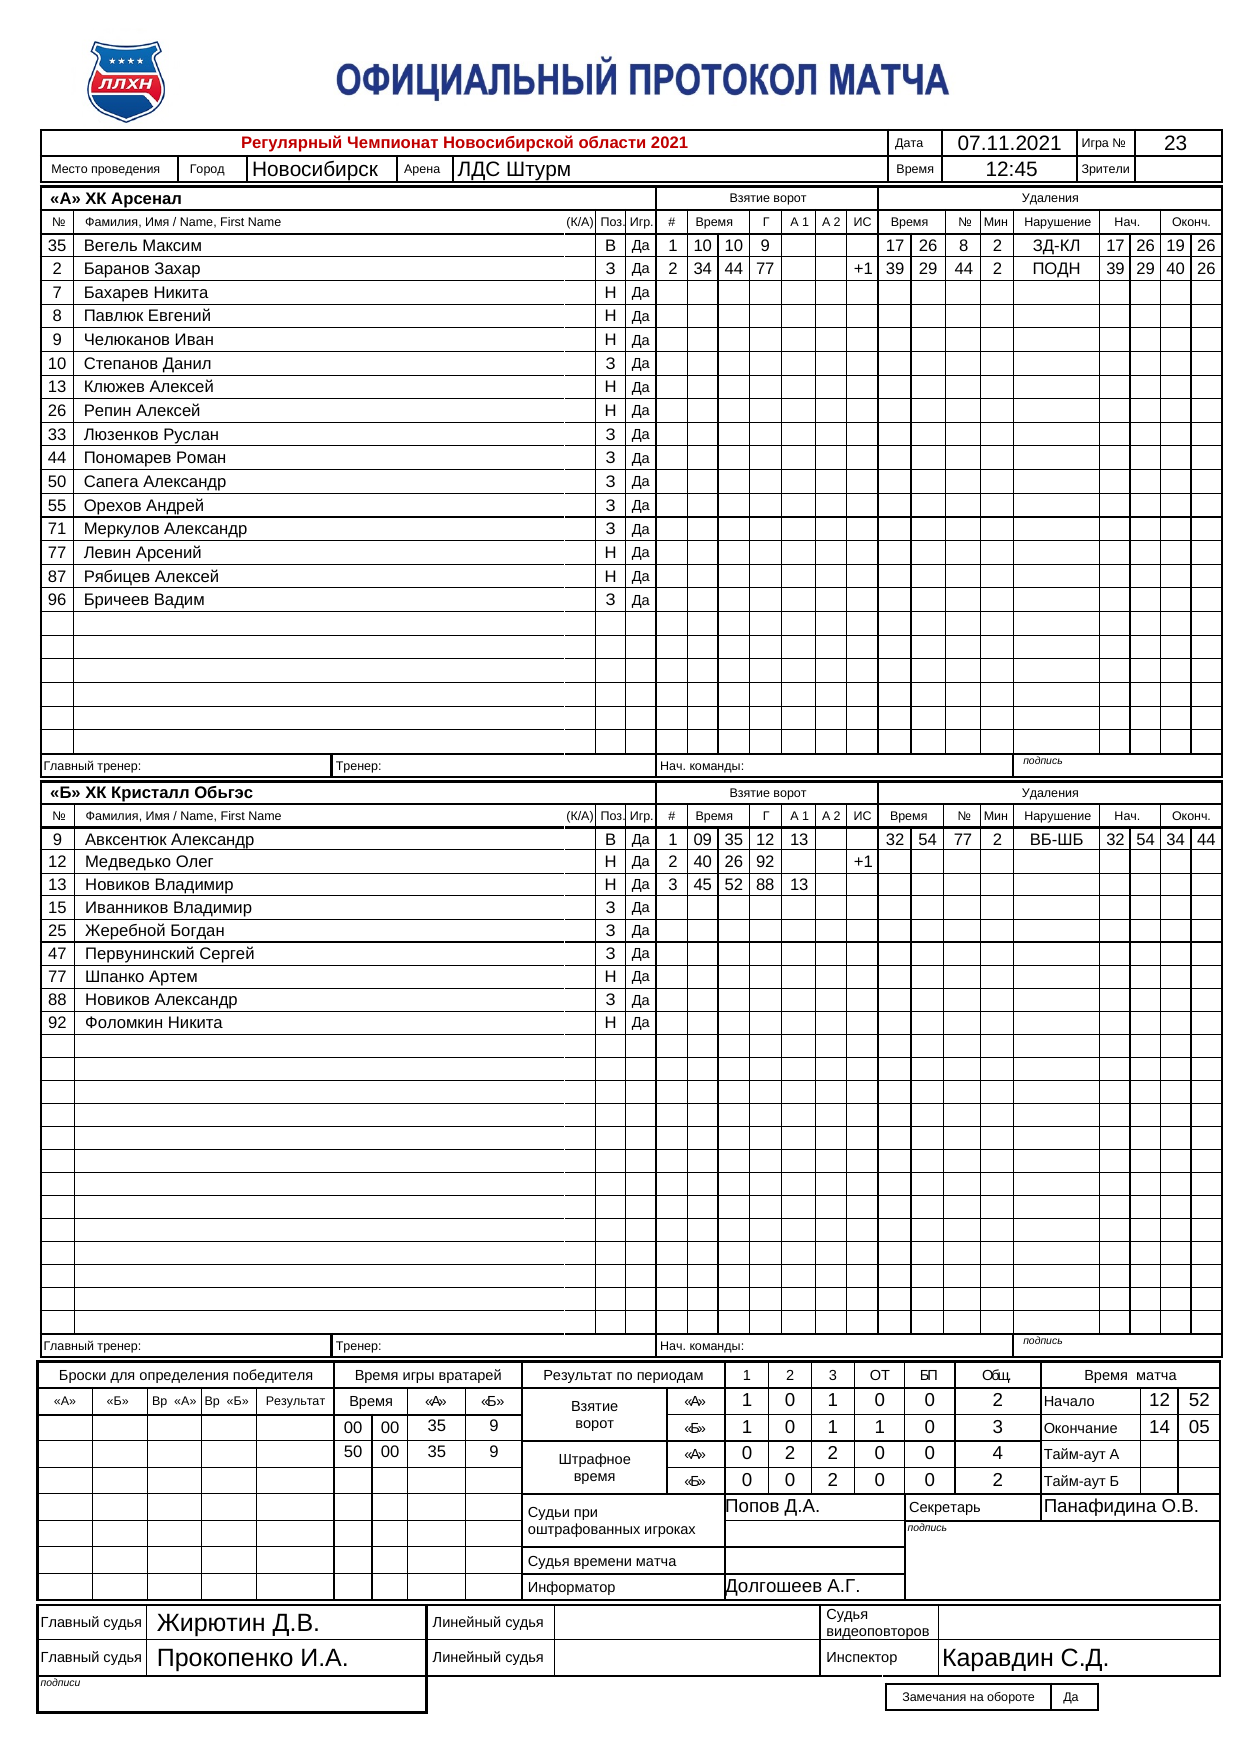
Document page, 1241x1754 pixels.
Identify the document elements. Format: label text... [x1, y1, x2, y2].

table_cell [1136, 157, 1221, 181]
table_cell Да [626, 874, 655, 895]
table_cell [879, 920, 910, 941]
table_cell [1192, 541, 1221, 564]
table_cell 26 [1192, 257, 1221, 280]
table_header Удаления [879, 188, 1221, 209]
table_cell [719, 423, 749, 445]
table_cell Да [626, 850, 655, 872]
table_cell [466, 1494, 521, 1520]
table_cell [373, 1574, 407, 1599]
table_cell [879, 730, 910, 753]
table_cell [912, 541, 945, 564]
table_cell [1014, 989, 1099, 1011]
table_cell [1161, 376, 1190, 398]
table_cell 14 [1141, 1415, 1177, 1440]
table_cell Да [626, 235, 655, 256]
table_cell Арена [398, 157, 452, 181]
table_cell [42, 1104, 74, 1126]
table_cell 0 [769, 1415, 811, 1440]
table_cell Шпанко Артем [75, 966, 564, 987]
table_cell [1131, 683, 1160, 706]
table_cell [719, 588, 749, 611]
table_cell [981, 943, 1013, 964]
table_cell [688, 920, 717, 941]
table_cell [1131, 1173, 1160, 1195]
table_cell Фамилия, Имя / Name, First Name [75, 805, 565, 826]
table_cell «Б» [668, 1468, 724, 1493]
table_cell [1100, 1104, 1129, 1126]
table_cell [1100, 565, 1129, 587]
table_cell [1014, 541, 1099, 564]
table_cell [1014, 1288, 1099, 1310]
table_cell [750, 399, 781, 422]
table_cell [879, 281, 910, 303]
table_cell 13 [782, 829, 815, 849]
table_cell [719, 1288, 749, 1310]
table_cell [1014, 659, 1099, 682]
table_cell 0 [905, 1389, 954, 1413]
table_cell 17 [879, 235, 910, 256]
table_cell 96 [42, 588, 73, 611]
table_cell 77 [944, 829, 980, 849]
table_cell [719, 896, 749, 918]
table_cell [981, 281, 1013, 303]
table_cell [912, 1173, 943, 1195]
table_cell [1192, 730, 1221, 753]
table_cell [944, 1311, 980, 1333]
table_cell [1131, 446, 1160, 469]
table_cell 17 [1100, 235, 1129, 256]
table_cell Тайм-аут А [1042, 1441, 1140, 1467]
table_cell [565, 352, 595, 374]
table_cell [596, 707, 625, 729]
table_cell [912, 328, 945, 351]
table_cell [879, 399, 910, 422]
table_cell 2 [657, 257, 687, 280]
table_cell [626, 1242, 655, 1264]
table_cell [944, 966, 980, 987]
table_cell [1131, 494, 1160, 516]
table_header Результат по периодам [523, 1363, 724, 1387]
table_cell Н [596, 874, 625, 895]
table_cell [657, 1288, 687, 1310]
table_cell 0 [855, 1442, 904, 1467]
table_cell [847, 1196, 877, 1218]
table_cell [912, 636, 945, 658]
table_cell 35 [42, 235, 73, 256]
table_cell [257, 1468, 333, 1493]
table_cell 45 [688, 874, 717, 895]
table_cell (К/А) [565, 805, 595, 826]
table_cell 8 [42, 305, 73, 327]
table_cell [782, 1311, 815, 1333]
table_cell [688, 399, 717, 422]
table_cell [847, 1288, 877, 1310]
table_cell [946, 494, 980, 516]
table_cell [750, 636, 781, 658]
table_cell [879, 423, 910, 445]
table_cell [1192, 920, 1221, 941]
table_cell [565, 1035, 595, 1057]
table_cell [657, 1150, 687, 1172]
table_cell [596, 1035, 625, 1057]
table_cell [719, 1127, 749, 1149]
table_header Регулярный Чемпионат Новосибирской области 2021 [42, 131, 887, 155]
table_cell Клюжев Алексей [74, 376, 564, 398]
table_cell [912, 943, 943, 964]
table_cell [782, 376, 815, 398]
table_cell [750, 1012, 781, 1033]
table_cell [981, 730, 1013, 753]
table_header Время матча [1042, 1363, 1219, 1387]
table_cell [688, 565, 717, 587]
table_cell [912, 588, 945, 611]
table_cell Н [596, 376, 625, 398]
table_cell [688, 1219, 717, 1241]
table_cell [944, 874, 980, 895]
table_cell 35 [408, 1416, 465, 1440]
table_cell [879, 1150, 910, 1172]
table_cell [782, 1012, 815, 1033]
table_cell [657, 1104, 687, 1126]
table_cell [912, 1288, 943, 1310]
table_cell [688, 1035, 717, 1057]
table_cell [1141, 1468, 1177, 1493]
table_cell 55 [42, 494, 73, 516]
table_cell [75, 1242, 564, 1264]
table_cell [657, 446, 687, 469]
table_cell [912, 376, 945, 398]
table_cell [946, 541, 980, 564]
table_cell [1014, 446, 1099, 469]
table_cell [816, 874, 846, 895]
table_cell Нарушение [1014, 805, 1099, 826]
table_cell [42, 1242, 74, 1264]
table_cell [1192, 565, 1221, 587]
table_cell [750, 1035, 781, 1057]
picture [5, 28, 1179, 129]
table_cell [719, 1058, 749, 1079]
table_cell [626, 1035, 655, 1057]
table_cell [565, 1012, 595, 1033]
table_cell [1100, 423, 1129, 445]
table_cell [1014, 1219, 1099, 1241]
table_cell 1 [657, 829, 687, 849]
table_cell [944, 1242, 980, 1264]
table_cell [782, 281, 815, 303]
table_cell Попов Д.А. [726, 1495, 904, 1520]
table_cell [981, 850, 1013, 872]
table_cell 1 [812, 1415, 854, 1440]
table_cell [626, 730, 655, 753]
table_cell [946, 565, 980, 587]
table_header Замечания на обороте [887, 1685, 1050, 1709]
table_cell [944, 1035, 980, 1057]
table_cell [626, 707, 655, 729]
table_header 23 [1136, 131, 1221, 155]
table_cell [912, 683, 945, 706]
table_cell [1131, 1058, 1160, 1079]
table_header Да [1052, 1685, 1097, 1709]
table_cell 13 [42, 874, 74, 895]
table_cell Оконч. [1161, 211, 1221, 233]
table_cell [39, 1494, 92, 1520]
table_cell [816, 376, 846, 398]
table_cell [847, 730, 877, 753]
table_cell [688, 470, 717, 493]
table_cell [1100, 1242, 1129, 1264]
table_cell В [596, 829, 625, 849]
table_cell [1131, 565, 1160, 587]
table_cell Бричеев Вадим [74, 588, 564, 611]
table_cell [750, 446, 781, 469]
table_cell [657, 328, 687, 351]
table_cell 35 [408, 1441, 465, 1467]
table_cell ЗД-КЛ [1014, 235, 1099, 256]
table_cell [202, 1521, 256, 1546]
table_cell 13 [42, 376, 73, 398]
table_cell [565, 683, 595, 706]
table_cell [847, 943, 877, 964]
table_cell 19 [1161, 235, 1190, 256]
table_cell А 1 [782, 805, 815, 826]
table_cell [719, 636, 749, 658]
table_cell [565, 920, 595, 941]
table_cell [626, 1127, 655, 1149]
table_cell [565, 1081, 595, 1103]
table_cell [565, 305, 595, 327]
table_cell [1014, 352, 1099, 374]
table_cell [782, 1288, 815, 1310]
table_cell [981, 494, 1013, 516]
table_cell [726, 1521, 904, 1546]
table_cell [657, 1311, 687, 1333]
table_cell [1131, 612, 1160, 634]
table_cell З [596, 989, 625, 1011]
table_cell [782, 636, 815, 658]
table_cell [944, 920, 980, 941]
table_cell [847, 966, 877, 987]
table_cell [657, 1012, 687, 1033]
table_cell Жирютин Д.В. [147, 1606, 425, 1639]
table_cell [626, 1311, 655, 1333]
table_cell [1192, 1219, 1221, 1241]
table_cell [782, 943, 815, 964]
table_cell Г [750, 211, 781, 233]
table_cell [946, 518, 980, 540]
table_cell [1192, 636, 1221, 658]
table_cell Нач. [1100, 211, 1160, 233]
table_cell № [42, 211, 73, 233]
table_cell [816, 989, 846, 1011]
table_cell [93, 1468, 147, 1493]
table_cell [565, 1058, 595, 1079]
table_cell [944, 1219, 980, 1241]
table_cell В [596, 235, 625, 256]
table_cell [688, 1012, 717, 1033]
table_cell [816, 352, 846, 374]
table_cell [879, 446, 910, 469]
table_cell [879, 352, 910, 374]
table_cell [1131, 1081, 1160, 1103]
table_header Дата [889, 131, 941, 155]
table_cell [750, 565, 781, 587]
table_cell [719, 328, 749, 351]
table_cell Баранов Захар [74, 257, 564, 280]
table_cell [782, 1104, 815, 1126]
table_cell З [596, 943, 625, 964]
table_cell [1131, 1288, 1160, 1310]
table_cell [1161, 423, 1190, 445]
table_cell [1131, 470, 1160, 493]
table_cell [1100, 1150, 1129, 1172]
table_cell [1192, 1173, 1221, 1195]
table_cell Да [626, 966, 655, 987]
table_cell [1131, 659, 1160, 682]
table_cell З [596, 920, 625, 941]
table_cell 92 [42, 1012, 74, 1033]
table_cell Фамилия, Имя / Name, First Name [74, 211, 565, 233]
table_header Броски для определения победителя [39, 1363, 333, 1387]
table_cell Вр «Б» [202, 1389, 256, 1413]
table_cell Да [626, 518, 655, 540]
table_cell Тренер: [333, 1335, 655, 1356]
table_cell [750, 1219, 781, 1241]
table_cell [688, 707, 717, 729]
table_cell [944, 1127, 980, 1149]
table_cell [782, 518, 815, 540]
table_cell [1161, 920, 1190, 941]
table_cell [879, 659, 910, 682]
table_cell [257, 1441, 333, 1467]
table_cell [1131, 588, 1160, 611]
table_cell подпись [1014, 1335, 1221, 1356]
table_cell 8 [946, 235, 980, 256]
table_cell [816, 446, 846, 469]
table_cell [74, 636, 564, 658]
table_cell Да [626, 943, 655, 964]
table_cell 00 [373, 1441, 407, 1467]
table_cell [912, 1104, 943, 1126]
table_cell [1014, 1173, 1099, 1195]
table_cell [1192, 1242, 1221, 1264]
table_cell 35 [719, 829, 749, 849]
table_cell [1161, 1288, 1190, 1310]
table_cell [626, 659, 655, 682]
table_cell [1161, 446, 1190, 469]
table_cell [912, 1265, 943, 1287]
table_cell [1131, 376, 1160, 398]
table_cell [1192, 896, 1221, 918]
table_cell Судья времени матча [523, 1548, 724, 1573]
table_cell [148, 1468, 201, 1493]
table_cell [1014, 966, 1099, 987]
table_cell [1161, 1242, 1190, 1264]
table_cell З [596, 352, 625, 374]
table_cell [719, 494, 749, 516]
table_cell Время [688, 211, 749, 233]
table_cell 1 [855, 1415, 904, 1440]
table_cell [847, 659, 877, 682]
table_cell [1192, 1127, 1221, 1149]
table_cell [782, 565, 815, 587]
table_cell [946, 730, 980, 753]
table_cell подпись [1014, 755, 1221, 776]
table_cell [912, 612, 945, 634]
table_cell [981, 446, 1013, 469]
table_cell [93, 1521, 147, 1546]
table_cell [596, 1127, 625, 1149]
table_cell [1131, 1150, 1160, 1172]
table_cell [1192, 659, 1221, 682]
table_cell [1161, 1081, 1190, 1103]
table_cell [750, 943, 781, 964]
table_cell [657, 352, 687, 374]
table_cell З [596, 423, 625, 445]
table_cell [847, 636, 877, 658]
table_cell Да [626, 1012, 655, 1033]
table_cell [946, 707, 980, 729]
table_cell Н [596, 541, 625, 564]
table_cell [1100, 966, 1129, 987]
table_cell [847, 1265, 877, 1287]
table_cell 2 [981, 235, 1013, 256]
table_cell [42, 1173, 74, 1195]
table_cell [946, 352, 980, 374]
table_cell Фоломкин Никита [75, 1012, 564, 1033]
table_cell Н [596, 966, 625, 987]
table_cell [912, 1311, 943, 1333]
table_cell Время [688, 805, 749, 826]
table_cell [782, 588, 815, 611]
table_cell [1192, 1288, 1221, 1310]
table_cell Информатор [523, 1575, 724, 1599]
table_cell Да [626, 423, 655, 445]
table_cell [816, 1150, 846, 1172]
table_cell Челюканов Иван [74, 328, 564, 351]
table_cell ВБ-ШБ [1014, 829, 1099, 849]
table_cell [879, 494, 910, 516]
table_cell [1014, 281, 1099, 303]
table_cell 15 [42, 896, 74, 918]
table_cell [1161, 850, 1190, 872]
table_cell [1100, 896, 1129, 918]
table_cell [202, 1574, 256, 1599]
table_cell [1192, 423, 1221, 445]
table_cell [1014, 920, 1099, 941]
table_cell [944, 1196, 980, 1218]
table_cell 2 [956, 1468, 1040, 1493]
table_cell [688, 896, 717, 918]
table_cell [719, 1242, 749, 1264]
table_cell [596, 1311, 625, 1333]
table_cell [565, 235, 595, 256]
table_cell 12 [42, 850, 74, 872]
table_cell [847, 874, 877, 895]
table_cell [912, 565, 945, 587]
table_cell [596, 636, 625, 658]
table_header 07.11.2021 [943, 131, 1076, 155]
table_cell [750, 588, 781, 611]
table_cell [688, 683, 717, 706]
table_cell [626, 683, 655, 706]
table_cell [1014, 1150, 1099, 1172]
table_cell Да [626, 328, 655, 351]
table_cell [750, 470, 781, 493]
table_cell [1100, 1012, 1129, 1033]
table_cell [912, 896, 943, 918]
table_cell [688, 730, 717, 753]
table_cell [93, 1547, 147, 1573]
table_cell [782, 1242, 815, 1264]
table_cell [1192, 328, 1221, 351]
table_cell Главный тренер: [42, 1335, 330, 1356]
table_cell Н [596, 1012, 625, 1033]
table_cell [847, 235, 877, 256]
table_cell З [596, 518, 625, 540]
table_cell [257, 1416, 333, 1440]
table_cell [1100, 612, 1129, 634]
table_cell [981, 1311, 1013, 1333]
table_cell № [946, 211, 980, 233]
table_cell [39, 1441, 92, 1467]
table_cell Да [626, 588, 655, 611]
table_cell [1161, 541, 1190, 564]
table_cell [1131, 707, 1160, 729]
table_cell А 2 [816, 211, 846, 233]
table_cell [946, 683, 980, 706]
table_cell [626, 1196, 655, 1218]
table_cell [1014, 943, 1099, 964]
table_cell [596, 612, 625, 634]
table_cell Время [889, 157, 941, 181]
table_cell [879, 470, 910, 493]
table_cell [657, 920, 687, 941]
table_cell [1131, 1265, 1160, 1287]
table_cell [879, 541, 910, 564]
table_cell [816, 281, 846, 303]
table_cell [847, 376, 877, 398]
table_cell [1014, 730, 1099, 753]
table_cell «Б» [668, 1415, 724, 1440]
table_cell ПОДН [1014, 257, 1099, 280]
table_cell [944, 1081, 980, 1103]
table_cell [1192, 1012, 1221, 1033]
table_cell [719, 1196, 749, 1218]
table_cell [1192, 399, 1221, 422]
table_cell [657, 565, 687, 587]
table_cell [688, 588, 717, 611]
table_cell [847, 470, 877, 493]
table_cell [1131, 1035, 1160, 1057]
table_cell [596, 1150, 625, 1172]
table_cell Да [626, 376, 655, 398]
table_cell [565, 494, 595, 516]
table_cell [626, 1219, 655, 1241]
table_cell [565, 1265, 595, 1287]
table_cell [782, 612, 815, 634]
table_cell [719, 659, 749, 682]
table_cell [1192, 352, 1221, 374]
table_cell [1131, 1242, 1160, 1264]
table_cell [565, 943, 595, 964]
table_cell [555, 1640, 819, 1675]
table_cell [782, 305, 815, 327]
table_cell [879, 683, 910, 706]
table_cell Долгошеев А.Г. [726, 1575, 904, 1599]
table_cell [847, 1081, 877, 1103]
table_cell [912, 1242, 943, 1264]
table_cell [688, 376, 717, 398]
table_cell [1014, 399, 1099, 422]
table_cell 12:45 [943, 157, 1076, 181]
table_cell [257, 1574, 333, 1599]
table_cell [657, 1219, 687, 1241]
table_cell [565, 541, 595, 564]
table_cell [847, 1058, 877, 1079]
table_cell [626, 612, 655, 634]
table_cell [847, 1127, 877, 1149]
table_header 3 [812, 1363, 854, 1387]
table_cell [1131, 352, 1160, 374]
table_cell [1131, 423, 1160, 445]
table_cell [816, 1219, 846, 1241]
table_cell [782, 423, 815, 445]
table_cell [688, 659, 717, 682]
table_cell [565, 874, 595, 895]
table_cell Тренер: [333, 755, 655, 776]
table_cell [750, 376, 781, 398]
table_cell [1192, 470, 1221, 493]
table_cell [726, 1548, 904, 1573]
table_cell Окончание [1042, 1415, 1140, 1440]
table_cell [657, 588, 687, 611]
table_cell [719, 1219, 749, 1241]
table_cell 1 [657, 235, 687, 256]
table_cell 10 [719, 235, 749, 256]
table_header 1 [726, 1363, 768, 1387]
table_cell 2 [812, 1468, 854, 1493]
table_cell [1161, 966, 1190, 987]
table_cell [75, 1173, 564, 1195]
table_cell 47 [42, 943, 74, 964]
table_cell [1131, 305, 1160, 327]
table_cell [719, 612, 749, 634]
table_cell З [596, 470, 625, 493]
table_cell [816, 1012, 846, 1033]
table_cell [883, 1677, 1220, 1681]
table_cell [719, 1081, 749, 1103]
table_cell [719, 943, 749, 964]
table_cell [719, 565, 749, 587]
table_cell [1014, 1081, 1099, 1103]
table_cell [946, 328, 980, 351]
table_cell [750, 683, 781, 706]
table_cell [847, 707, 877, 729]
table_cell [981, 896, 1013, 918]
table_cell [657, 494, 687, 516]
table_cell [879, 376, 910, 398]
table_cell [75, 1265, 564, 1287]
table_cell [847, 494, 877, 516]
table_cell [981, 541, 1013, 564]
table_cell Время [879, 805, 943, 826]
table_cell Степанов Данил [74, 352, 564, 374]
table_cell [750, 305, 781, 327]
table_cell [1161, 281, 1190, 303]
table_cell [565, 376, 595, 398]
table_cell [750, 1265, 781, 1287]
table_cell [688, 423, 717, 445]
table_cell [657, 399, 687, 422]
table_cell Прокопенко И.А. [147, 1640, 425, 1675]
table_cell [42, 636, 73, 658]
table_cell [750, 989, 781, 1011]
table_cell [1099, 1682, 1220, 1711]
table_cell [555, 1606, 819, 1639]
table_cell 1 [812, 1389, 854, 1413]
table_cell ИС [847, 805, 877, 826]
table_cell Да [626, 281, 655, 303]
table_cell [466, 1521, 521, 1546]
table_cell подписи [39, 1677, 425, 1711]
table_cell [879, 989, 910, 1011]
table_cell [335, 1547, 371, 1573]
table_cell [1014, 588, 1099, 611]
table_cell [782, 730, 815, 753]
table_cell [750, 966, 781, 987]
table_cell [1192, 1150, 1221, 1172]
table_cell Рябицев Алексей [74, 565, 564, 587]
table_cell [719, 281, 749, 303]
table_cell [816, 399, 846, 422]
table_cell З [596, 446, 625, 469]
table_cell [816, 1035, 846, 1057]
table_cell [565, 588, 595, 611]
table_cell [1192, 1196, 1221, 1218]
table_cell [202, 1547, 256, 1573]
table_cell [944, 1104, 980, 1126]
table_cell [565, 966, 595, 987]
table_cell [912, 1081, 943, 1103]
table_cell [719, 399, 749, 422]
table_cell [879, 305, 910, 327]
table_cell [981, 1196, 1013, 1218]
table_cell [879, 850, 910, 872]
table_header «А» ХК Арсенал [42, 188, 655, 209]
table_cell 9 [42, 328, 73, 351]
table_cell [148, 1574, 201, 1599]
table_cell Время [335, 1389, 407, 1413]
table_cell [1192, 850, 1221, 872]
table_cell [719, 1035, 749, 1057]
table_cell [1131, 989, 1160, 1011]
table_cell [847, 305, 877, 327]
table_cell З [596, 257, 625, 280]
table_cell [981, 874, 1013, 895]
table_cell [879, 966, 910, 987]
table_cell [847, 920, 877, 941]
table_cell [1014, 1242, 1099, 1264]
table_cell [596, 683, 625, 706]
table_cell [565, 989, 595, 1011]
table_cell 0 [855, 1389, 904, 1413]
table_cell [688, 1242, 717, 1264]
table_cell [912, 281, 945, 303]
table_cell [981, 1035, 1013, 1057]
table_cell [816, 257, 846, 280]
table_cell [1014, 470, 1099, 493]
table_cell [816, 1242, 846, 1264]
table_cell [847, 352, 877, 374]
table_cell [688, 281, 717, 303]
table_cell [657, 1081, 687, 1103]
table_cell Да [626, 896, 655, 918]
table_cell Поз. [596, 805, 625, 826]
table_cell Новосибирск [248, 157, 396, 181]
table_cell 2 [657, 850, 687, 872]
table_cell [1131, 1311, 1160, 1333]
table_cell [847, 1311, 877, 1333]
table_cell [1100, 943, 1129, 964]
table_cell [1100, 446, 1129, 469]
table_cell [719, 352, 749, 374]
table_cell [981, 1127, 1013, 1149]
table_cell 2 [812, 1442, 854, 1467]
table_cell [912, 850, 943, 872]
table_cell [657, 1242, 687, 1264]
table_cell Нач. команды: [657, 755, 1012, 776]
table_cell 0 [905, 1468, 954, 1493]
table_cell [981, 1012, 1013, 1033]
table_cell [719, 920, 749, 941]
table_cell [912, 989, 943, 1011]
table_cell [1100, 1058, 1129, 1079]
table_cell [719, 730, 749, 753]
table_cell [782, 235, 815, 256]
table_cell [1131, 850, 1160, 872]
table_cell [1100, 1265, 1129, 1287]
table_cell 10 [42, 352, 73, 374]
table_cell подпись [906, 1522, 1219, 1599]
table_cell [565, 281, 595, 303]
table_cell [1100, 541, 1129, 564]
table_cell [657, 612, 687, 634]
table_cell [1014, 423, 1099, 445]
table_cell [1192, 305, 1221, 327]
table_cell 32 [1100, 829, 1129, 849]
table_cell [148, 1494, 201, 1520]
table_cell [847, 1173, 877, 1195]
table_cell Люзенков Руслан [74, 423, 564, 445]
table_cell 12 [750, 829, 781, 849]
table_cell [1100, 707, 1129, 729]
table_cell [1161, 1150, 1190, 1172]
table_cell +1 [847, 257, 877, 280]
table_cell [1161, 1196, 1190, 1218]
table_cell Вегель Максим [74, 235, 564, 256]
table_cell Сапега Александр [74, 470, 564, 493]
table_header Взятие ворот [657, 188, 877, 209]
table_cell [1131, 1104, 1160, 1126]
table_cell [657, 1265, 687, 1287]
table_cell [816, 588, 846, 611]
table_cell [1192, 518, 1221, 540]
table_cell [565, 612, 595, 634]
table_cell 39 [1100, 257, 1129, 280]
table_cell [1014, 1196, 1099, 1218]
table_cell [879, 1219, 910, 1241]
table_cell 34 [1161, 829, 1190, 849]
table_cell [879, 707, 910, 729]
table_cell [373, 1468, 407, 1493]
table_header БП [905, 1363, 954, 1387]
table_cell [565, 850, 595, 872]
table_cell [1014, 707, 1099, 729]
table_cell 0 [726, 1468, 768, 1493]
table_cell Тайм-аут Б [1042, 1468, 1140, 1493]
table_cell 9 [466, 1441, 521, 1467]
table_cell [782, 683, 815, 706]
table_cell [565, 1242, 595, 1264]
table_cell Главный тренер: [42, 755, 330, 776]
table_cell [946, 399, 980, 422]
table_cell [816, 1196, 846, 1218]
table_cell [946, 281, 980, 303]
table_cell [912, 446, 945, 469]
table_cell [42, 612, 73, 634]
table_cell [879, 1173, 910, 1195]
table_cell 2 [956, 1389, 1040, 1413]
table_cell [719, 376, 749, 398]
table_cell [1014, 896, 1099, 918]
table_cell [688, 1288, 717, 1310]
table_cell [1100, 989, 1129, 1011]
table_cell [657, 707, 687, 729]
table_cell [657, 1196, 687, 1218]
table_cell (К/А) [565, 211, 595, 233]
table_cell Мин [981, 805, 1013, 826]
table_cell Бахарев Никита [74, 281, 564, 303]
table_cell [750, 920, 781, 941]
table_cell [373, 1521, 407, 1546]
table_cell 9 [466, 1416, 521, 1440]
table_cell [1014, 683, 1099, 706]
table_cell [1161, 588, 1190, 611]
table_cell [1100, 683, 1129, 706]
table_cell [782, 470, 815, 493]
table_cell [981, 1242, 1013, 1264]
table_cell Н [596, 399, 625, 422]
table_cell ЛДС Штурм [454, 157, 887, 181]
table_cell [816, 1173, 846, 1195]
table_cell [42, 1219, 74, 1241]
table_cell 29 [1131, 257, 1160, 280]
table_cell [816, 423, 846, 445]
table_cell [946, 305, 980, 327]
table_cell 3 [956, 1415, 1040, 1440]
table_cell [565, 1196, 595, 1218]
table_cell [750, 328, 781, 351]
table_cell [596, 1219, 625, 1241]
table_cell [596, 1265, 625, 1287]
table_cell 10 [688, 235, 717, 256]
table_cell [879, 1127, 910, 1149]
table_cell [782, 1196, 815, 1218]
table_cell [148, 1547, 201, 1573]
table_cell 0 [769, 1389, 811, 1413]
table_cell [1131, 1219, 1160, 1241]
table_cell [816, 1127, 846, 1149]
table_cell [1100, 1035, 1129, 1057]
table_cell [847, 1035, 877, 1057]
table_cell [75, 1311, 564, 1333]
table_cell [750, 612, 781, 634]
table_cell [408, 1547, 465, 1573]
table_cell [981, 966, 1013, 987]
table_cell [782, 966, 815, 987]
table_cell Пономарев Роман [74, 446, 564, 469]
table_cell Иванников Владимир [75, 896, 564, 918]
table_cell [847, 399, 877, 422]
table_cell [1192, 281, 1221, 303]
table_cell [879, 1196, 910, 1218]
table_cell [39, 1574, 92, 1599]
table_cell [847, 328, 877, 351]
table_cell [1131, 966, 1160, 987]
table_cell [257, 1494, 333, 1520]
table_cell [596, 1196, 625, 1218]
table_cell [912, 494, 945, 516]
table_cell [626, 1150, 655, 1172]
table_cell Н [596, 850, 625, 872]
table_cell [1131, 943, 1160, 964]
table_cell «А» [668, 1389, 724, 1413]
table_cell [42, 659, 73, 682]
table_cell Главный судья [39, 1640, 146, 1675]
table_cell [688, 494, 717, 516]
table_cell [816, 1311, 846, 1333]
table_cell [1192, 1104, 1221, 1126]
table_cell [39, 1416, 92, 1440]
table_cell [1100, 850, 1129, 872]
table_cell 40 [1161, 257, 1190, 280]
table_cell # [657, 805, 687, 826]
table_cell Каравдин С.Д. [939, 1640, 1219, 1675]
table_cell [847, 565, 877, 587]
table_cell [335, 1521, 371, 1546]
table_cell [816, 683, 846, 706]
table_cell [42, 1150, 74, 1172]
table_cell [816, 235, 846, 256]
table_cell [782, 257, 815, 280]
table_cell [335, 1468, 371, 1493]
table_cell 44 [946, 257, 980, 280]
table_cell Да [626, 352, 655, 374]
table_cell [1161, 1311, 1190, 1333]
table_cell [1161, 1127, 1190, 1149]
table_cell [93, 1441, 147, 1467]
table_cell [816, 612, 846, 634]
table_cell [565, 423, 595, 445]
table_cell [946, 659, 980, 682]
table_cell Игр. [626, 805, 655, 826]
table_cell [1192, 1311, 1221, 1333]
table_cell [782, 1219, 815, 1241]
table_cell [565, 1311, 595, 1333]
table_cell [1014, 850, 1099, 872]
table_cell [657, 1035, 687, 1057]
table_cell Новиков Владимир [75, 874, 564, 895]
table_cell 2 [42, 257, 73, 280]
table_cell [981, 588, 1013, 611]
table_cell [1161, 352, 1190, 374]
table_cell 9 [750, 235, 781, 256]
table_cell [657, 636, 687, 658]
table_cell [596, 1242, 625, 1264]
table_cell [373, 1547, 407, 1573]
table_cell [981, 683, 1013, 706]
table_cell [782, 989, 815, 1011]
table_cell Новиков Александр [75, 989, 564, 1011]
table_cell [782, 541, 815, 564]
table_cell [1014, 636, 1099, 658]
table_cell [75, 1058, 564, 1079]
table_cell З [596, 494, 625, 516]
table_cell [981, 305, 1013, 327]
table_cell [466, 1547, 521, 1573]
table_cell [565, 1219, 595, 1241]
table_cell [944, 1012, 980, 1033]
table_cell [1100, 518, 1129, 540]
table_cell [847, 1104, 877, 1126]
table_cell [466, 1574, 521, 1599]
table_cell [657, 683, 687, 706]
table_cell Да [626, 829, 655, 849]
table_cell [719, 966, 749, 987]
table_cell [944, 1150, 980, 1172]
table_cell [688, 1104, 717, 1126]
table_cell 00 [335, 1416, 371, 1440]
table_cell [75, 1288, 564, 1310]
table_cell [39, 1468, 92, 1493]
table_cell [1100, 470, 1129, 493]
table_cell [1141, 1441, 1177, 1467]
table_cell [1161, 494, 1190, 516]
table_cell [1014, 1265, 1099, 1287]
table_cell [750, 1081, 781, 1103]
table_cell [750, 1173, 781, 1195]
table_cell [565, 328, 595, 351]
table_cell [626, 1058, 655, 1079]
table_cell 13 [782, 874, 815, 895]
table_cell [565, 730, 595, 753]
table_cell [719, 683, 749, 706]
table_cell [565, 565, 595, 587]
table_cell [981, 707, 1013, 729]
table_cell [688, 518, 717, 540]
table_cell [719, 1311, 749, 1333]
table_cell [1014, 494, 1099, 516]
table_cell З [596, 588, 625, 611]
table_cell [42, 1196, 74, 1218]
table_cell 2 [981, 257, 1013, 280]
table_cell [912, 352, 945, 374]
table_cell [1100, 1127, 1129, 1149]
table_cell [946, 612, 980, 634]
table_cell [202, 1441, 256, 1467]
table_cell [981, 1104, 1013, 1126]
table_cell [1192, 683, 1221, 706]
table_cell «А» [408, 1389, 465, 1413]
table_cell 26 [1131, 235, 1160, 256]
table_cell [946, 588, 980, 611]
table_cell 00 [373, 1416, 407, 1440]
table_cell [688, 352, 717, 374]
table_cell [93, 1494, 147, 1520]
table_cell [1179, 1468, 1219, 1493]
table_cell [750, 1104, 781, 1126]
table_cell Орехов Андрей [74, 494, 564, 516]
table_cell Н [596, 305, 625, 327]
table_cell [879, 518, 910, 540]
table_cell 9 [42, 829, 74, 849]
table_cell [596, 1081, 625, 1103]
table_cell [981, 1173, 1013, 1195]
table_cell [688, 1127, 717, 1149]
table_cell Главный судья [39, 1606, 146, 1639]
table_cell [1131, 1196, 1160, 1218]
table_cell 7 [42, 281, 73, 303]
table_cell [847, 612, 877, 634]
table_cell Инспектор [821, 1640, 938, 1675]
table_cell [1192, 588, 1221, 611]
table_cell [879, 588, 910, 611]
table_cell 54 [912, 829, 943, 849]
table_cell Левин Арсений [74, 541, 564, 564]
table_cell [750, 423, 781, 445]
table_cell Да [626, 470, 655, 493]
table_cell [782, 920, 815, 941]
table_cell Начало [1042, 1389, 1140, 1413]
table_cell [626, 1288, 655, 1310]
table_cell [1192, 1265, 1221, 1287]
table_cell 33 [42, 423, 73, 445]
table_cell [1161, 1173, 1190, 1195]
table_cell [847, 588, 877, 611]
table_cell [657, 376, 687, 398]
table_cell [879, 1035, 910, 1057]
table_cell [75, 1196, 564, 1218]
table_cell [565, 636, 595, 658]
table_cell [1161, 989, 1190, 1011]
table_cell [944, 1288, 980, 1310]
table_cell [912, 1058, 943, 1079]
table_cell [1161, 707, 1190, 729]
table_header Общ. [956, 1363, 1040, 1387]
table_cell [688, 966, 717, 987]
table_cell [879, 1288, 910, 1310]
table_cell [75, 1127, 564, 1149]
table_cell [657, 989, 687, 1011]
table_cell [750, 518, 781, 540]
table_cell Судья видеоповторов [821, 1606, 938, 1639]
table_header ОТ [855, 1363, 904, 1387]
table_header Время игры вратарей [335, 1363, 521, 1387]
table_cell [816, 518, 846, 540]
table_cell [981, 328, 1013, 351]
table_cell [1100, 494, 1129, 516]
table_cell [719, 1150, 749, 1172]
table_cell [596, 1173, 625, 1195]
table_cell Да [626, 565, 655, 587]
table_cell [816, 1288, 846, 1310]
table_cell [782, 659, 815, 682]
table_cell Медведько Олег [75, 850, 564, 872]
table_cell [373, 1494, 407, 1520]
table_cell [1131, 328, 1160, 351]
table_cell 3 [657, 874, 687, 895]
table_cell [816, 1104, 846, 1126]
table_cell [946, 470, 980, 493]
table_cell [202, 1468, 256, 1493]
table_cell [879, 1311, 910, 1333]
table_cell # [657, 211, 687, 233]
table_cell [1131, 920, 1160, 941]
table_cell [42, 1288, 74, 1310]
table_cell [1161, 328, 1190, 351]
table_cell 87 [42, 565, 73, 587]
table_cell [42, 683, 73, 706]
table_cell [1192, 494, 1221, 516]
table_cell [847, 989, 877, 1011]
table_cell № [944, 805, 980, 826]
table_cell 50 [42, 470, 73, 493]
table_cell [1161, 1265, 1190, 1287]
table_cell 26 [42, 399, 73, 422]
table_cell [1014, 305, 1099, 327]
table_cell [75, 1035, 564, 1057]
table_cell [688, 1058, 717, 1079]
table_cell [1192, 943, 1221, 964]
table_cell [408, 1494, 465, 1520]
table_cell 34 [688, 257, 717, 280]
table_header Игра № [1078, 131, 1134, 155]
table_cell [750, 1288, 781, 1310]
table_cell [626, 1104, 655, 1126]
table_cell [257, 1547, 333, 1573]
table_cell [912, 730, 945, 753]
table_cell [981, 612, 1013, 634]
table_cell [782, 399, 815, 422]
table_cell Нарушение [1014, 211, 1099, 233]
table_cell [688, 943, 717, 964]
table_cell [565, 1150, 595, 1172]
table_cell [1014, 328, 1099, 351]
table_cell [1100, 399, 1129, 422]
table_cell [1161, 470, 1190, 493]
table_cell [565, 896, 595, 918]
table_cell [1014, 1012, 1099, 1033]
table_cell [688, 1265, 717, 1287]
table_cell [847, 1242, 877, 1264]
table_cell [1100, 352, 1129, 374]
table_cell [944, 896, 980, 918]
table_cell [1192, 989, 1221, 1011]
table_cell [847, 446, 877, 469]
table_cell [688, 541, 717, 564]
table_cell Авксентюк Александр [75, 829, 564, 849]
table_cell [879, 1012, 910, 1033]
table_cell [688, 989, 717, 1011]
table_cell [1100, 588, 1129, 611]
table_cell [981, 565, 1013, 587]
table_cell [42, 1035, 74, 1057]
table_cell 2 [769, 1442, 811, 1467]
table_cell [981, 518, 1013, 540]
table_cell Время [879, 211, 945, 233]
table_cell 05 [1179, 1415, 1219, 1440]
table_cell Г [750, 805, 781, 826]
table_cell [750, 352, 781, 374]
table_cell [981, 470, 1013, 493]
table_cell [981, 920, 1013, 941]
table_cell [879, 874, 910, 895]
table_cell [148, 1521, 201, 1546]
table_cell [879, 636, 910, 658]
table_cell [596, 730, 625, 753]
table_cell [816, 707, 846, 729]
table_cell [816, 565, 846, 587]
table_cell [981, 1288, 1013, 1310]
table_cell [1100, 1311, 1129, 1333]
table_cell Штрафное время [523, 1442, 666, 1493]
table_cell [1014, 518, 1099, 540]
table_cell [565, 257, 595, 280]
table_cell [335, 1494, 371, 1520]
table_cell Оконч. [1161, 805, 1221, 826]
table_cell [657, 659, 687, 682]
table_cell [1192, 1058, 1221, 1079]
table_cell [75, 1219, 564, 1241]
table_cell [879, 328, 910, 351]
table_cell [816, 659, 846, 682]
table_cell № [42, 805, 74, 826]
table_cell [657, 1127, 687, 1149]
table_cell 25 [42, 920, 74, 941]
table_cell [719, 446, 749, 469]
table_cell [408, 1574, 465, 1599]
table_cell [1100, 328, 1129, 351]
table_cell [782, 1058, 815, 1079]
table_cell Город [179, 157, 246, 181]
table_cell 26 [719, 850, 749, 872]
table_cell [1192, 1035, 1221, 1057]
table_cell [1161, 874, 1190, 895]
table_cell [719, 1173, 749, 1195]
table_cell [148, 1416, 201, 1440]
table_cell [1131, 874, 1160, 895]
table_cell [719, 470, 749, 493]
table_cell [1131, 518, 1160, 540]
table_cell «Б » [466, 1389, 521, 1413]
table_cell [565, 399, 595, 422]
table_cell [1131, 541, 1160, 564]
table_cell [879, 1242, 910, 1264]
table_cell [912, 470, 945, 493]
table_cell [912, 1012, 943, 1033]
table_cell [981, 423, 1013, 445]
table_cell [657, 541, 687, 564]
table_cell [596, 1104, 625, 1126]
table_cell Да [626, 399, 655, 422]
table_cell 92 [750, 850, 781, 872]
table_cell [1131, 399, 1160, 422]
table_cell [1161, 896, 1190, 918]
table_cell Да [626, 257, 655, 280]
table_cell [688, 1311, 717, 1333]
table_cell Первунинский Сергей [75, 943, 564, 964]
table_cell [1192, 707, 1221, 729]
table_cell [816, 943, 846, 964]
table_header 2 [769, 1363, 811, 1387]
table_cell 32 [879, 829, 910, 849]
table_cell Репин Алексей [74, 399, 564, 422]
table_cell А 1 [782, 211, 815, 233]
table_cell [1100, 920, 1129, 941]
table_cell [912, 1035, 943, 1057]
table_cell [657, 1058, 687, 1079]
table_cell [912, 920, 943, 941]
table_cell [816, 1058, 846, 1079]
table_cell [944, 989, 980, 1011]
table_cell [74, 612, 564, 634]
table_cell [981, 659, 1013, 682]
table_cell [466, 1468, 521, 1493]
table_cell [1161, 636, 1190, 658]
table_cell [657, 305, 687, 327]
table_cell 44 [719, 257, 749, 280]
table_cell [626, 636, 655, 658]
table_cell [565, 1104, 595, 1126]
table_cell [1131, 1127, 1160, 1149]
table_cell [816, 966, 846, 987]
table_cell [74, 730, 564, 753]
table_cell 44 [1192, 829, 1221, 849]
table_cell [782, 1035, 815, 1057]
table_cell Место проведения [42, 157, 177, 181]
table_cell 26 [1192, 235, 1221, 256]
table_cell [981, 1219, 1013, 1241]
table_cell [565, 446, 595, 469]
table_cell [74, 683, 564, 706]
table_cell [626, 1173, 655, 1195]
table_cell [93, 1574, 147, 1599]
table_cell Да [626, 446, 655, 469]
table_cell [75, 1081, 564, 1103]
table_cell [912, 659, 945, 682]
table_cell [688, 636, 717, 658]
table_cell [657, 896, 687, 918]
table_cell [879, 896, 910, 918]
table_cell [1161, 1104, 1190, 1126]
table_cell [1100, 305, 1129, 327]
table_cell [1192, 966, 1221, 987]
table_cell [1192, 376, 1221, 398]
table_cell А 2 [816, 805, 846, 826]
table_cell [42, 1081, 74, 1103]
table_cell [688, 1173, 717, 1195]
table_cell [1100, 874, 1129, 895]
table_cell Зрители [1078, 157, 1134, 181]
table_cell [688, 1150, 717, 1172]
table_cell [1161, 1058, 1190, 1079]
table_cell 2 [981, 829, 1013, 849]
table_cell [981, 636, 1013, 658]
table_cell [981, 1081, 1013, 1103]
table_cell [39, 1547, 92, 1573]
table_cell [750, 1127, 781, 1149]
table_cell [944, 1265, 980, 1287]
table_cell [816, 470, 846, 493]
table_cell [782, 707, 815, 729]
table_cell [688, 328, 717, 351]
table_cell [912, 707, 945, 729]
table_cell 54 [1131, 829, 1160, 849]
table_cell [688, 612, 717, 634]
table_cell [335, 1574, 371, 1599]
table_cell [879, 612, 910, 634]
table_cell [912, 423, 945, 445]
table_cell [1014, 1035, 1099, 1057]
table_cell 26 [912, 235, 945, 256]
table_cell [847, 896, 877, 918]
table_cell [657, 1173, 687, 1195]
table_cell +1 [847, 850, 877, 872]
table_cell 52 [719, 874, 749, 895]
table_cell [782, 1150, 815, 1172]
table_cell [816, 850, 846, 872]
table_cell [847, 1012, 877, 1033]
table_cell [847, 281, 877, 303]
table_cell [565, 1127, 595, 1149]
table_cell [1192, 1081, 1221, 1103]
table_cell [944, 943, 980, 964]
table_cell 0 [855, 1468, 904, 1493]
table_cell [879, 1265, 910, 1287]
table_cell 71 [42, 518, 73, 540]
table_cell Н [596, 281, 625, 303]
table_cell [565, 518, 595, 540]
table_cell [1131, 281, 1160, 303]
table_cell 77 [42, 966, 74, 987]
table_cell [782, 1081, 815, 1103]
table_cell [816, 636, 846, 658]
table_cell [1192, 446, 1221, 469]
table_cell 40 [688, 850, 717, 872]
table_cell [782, 494, 815, 516]
table_cell З [596, 896, 625, 918]
table_cell [657, 281, 687, 303]
table_cell Жеребной Богдан [75, 920, 564, 941]
table_cell [750, 1242, 781, 1264]
table_cell [1161, 565, 1190, 587]
table_cell [1161, 1035, 1190, 1057]
table_cell [657, 966, 687, 987]
table_cell 0 [726, 1442, 768, 1467]
table_cell [1100, 1219, 1129, 1241]
table_cell [750, 1150, 781, 1172]
table_cell [657, 730, 687, 753]
table_cell 1 [726, 1415, 768, 1440]
table_cell 88 [42, 989, 74, 1011]
table_cell [719, 707, 749, 729]
table_cell [74, 707, 564, 729]
table_cell [42, 1127, 74, 1149]
table_cell [816, 305, 846, 327]
table_cell [782, 328, 815, 351]
table_cell [657, 518, 687, 540]
table_cell [1014, 874, 1099, 895]
table_cell ИС [847, 211, 877, 233]
table_cell [847, 1150, 877, 1172]
table_cell [42, 707, 73, 729]
table_cell Нач. [1100, 805, 1160, 826]
table_cell [750, 1311, 781, 1333]
table_cell [74, 659, 564, 682]
table_cell [782, 352, 815, 374]
table_cell [879, 565, 910, 587]
table_cell [1100, 730, 1129, 753]
table_cell Да [626, 920, 655, 941]
table_cell [1161, 730, 1190, 753]
table_cell [847, 541, 877, 564]
table_cell Судьи при оштрафованных игроках [523, 1495, 724, 1546]
table_header «Б» ХК Кристалл Обьгэс [42, 783, 655, 803]
table_cell [408, 1521, 465, 1546]
table_cell [750, 730, 781, 753]
table_cell [750, 541, 781, 564]
table_cell [719, 1012, 749, 1033]
table_cell [1192, 612, 1221, 634]
table_cell [912, 399, 945, 422]
table_cell [879, 1058, 910, 1079]
table_cell [912, 1150, 943, 1172]
table_cell 0 [769, 1468, 811, 1493]
table_cell [1161, 612, 1190, 634]
table_cell 12 [1141, 1389, 1177, 1413]
table_cell 1 [726, 1389, 768, 1413]
table_cell [750, 281, 781, 303]
table_cell Да [626, 305, 655, 327]
table_cell [626, 1081, 655, 1103]
table_cell [1014, 565, 1099, 587]
table_cell [1100, 1196, 1129, 1218]
table_cell [981, 376, 1013, 398]
table_cell [1179, 1441, 1219, 1467]
table_cell [782, 896, 815, 918]
table_cell [816, 1081, 846, 1103]
table_cell [912, 305, 945, 327]
table_cell [944, 1173, 980, 1195]
table_cell [847, 518, 877, 540]
table_cell [847, 829, 877, 849]
table_cell «А» [668, 1442, 724, 1467]
table_cell Павлюк Евгений [74, 305, 564, 327]
table_cell [750, 659, 781, 682]
table_cell Поз. [596, 211, 625, 233]
table_cell [1100, 1081, 1129, 1103]
table_cell [75, 1150, 564, 1172]
table_cell [42, 1265, 74, 1287]
table_cell [912, 874, 943, 895]
table_cell Нач. команды: [657, 1335, 1012, 1356]
table_cell [816, 730, 846, 753]
table_cell [565, 470, 595, 493]
table_cell [750, 707, 781, 729]
table_cell Меркулов Александр [74, 518, 564, 540]
table_cell [912, 1219, 943, 1241]
table_cell 77 [42, 541, 73, 564]
table_cell Да [626, 989, 655, 1011]
table_cell «А» [39, 1389, 92, 1413]
table_cell [596, 1288, 625, 1310]
table_cell [816, 896, 846, 918]
table_cell [946, 423, 980, 445]
table_cell [981, 1150, 1013, 1172]
table_cell [719, 541, 749, 564]
table_cell [1100, 376, 1129, 398]
table_cell [816, 541, 846, 564]
table_cell [939, 1606, 1219, 1639]
table_cell [847, 1219, 877, 1241]
table_cell [1014, 612, 1099, 634]
table_cell [1161, 683, 1190, 706]
table_cell [42, 730, 73, 753]
table_cell Да [626, 494, 655, 516]
table_cell [782, 1127, 815, 1149]
table_cell «Б» [93, 1389, 147, 1413]
table_cell [782, 1265, 815, 1287]
table_cell [912, 966, 943, 987]
table_cell [1161, 305, 1190, 327]
table_cell [782, 850, 815, 872]
table_cell Да [626, 541, 655, 564]
table_cell [719, 518, 749, 540]
table_cell [816, 494, 846, 516]
table_cell [944, 1058, 980, 1079]
table_cell 0 [905, 1415, 954, 1440]
table_cell 0 [905, 1442, 954, 1467]
table_cell 44 [42, 446, 73, 469]
table_cell [816, 920, 846, 941]
table_cell 4 [956, 1442, 1040, 1467]
table_cell Линейный судья [428, 1606, 554, 1639]
table_cell [816, 1265, 846, 1287]
table_cell [1161, 399, 1190, 422]
table_cell Вр «А» [148, 1389, 201, 1413]
table_cell [912, 1127, 943, 1149]
table_cell 52 [1179, 1389, 1219, 1413]
table_cell [1100, 1173, 1129, 1195]
table_cell [657, 943, 687, 964]
table_cell [1131, 730, 1160, 753]
table_cell 77 [750, 257, 781, 280]
table_cell [93, 1416, 147, 1440]
table_header Удаления [879, 783, 1221, 803]
table_cell [981, 989, 1013, 1011]
table_cell 29 [912, 257, 945, 280]
table_cell [879, 1104, 910, 1126]
table_cell [565, 659, 595, 682]
table_cell [1161, 1219, 1190, 1241]
table_cell [750, 494, 781, 516]
table_cell [688, 305, 717, 327]
table_cell [1192, 874, 1221, 895]
table_cell [1014, 1058, 1099, 1079]
table_cell Панафидина О.В. [1042, 1495, 1219, 1520]
table_cell [596, 659, 625, 682]
table_cell [719, 1104, 749, 1126]
table_cell 09 [688, 829, 717, 849]
table_cell Секретарь [906, 1495, 1040, 1520]
table_cell [1131, 1012, 1160, 1033]
table_cell [750, 896, 781, 918]
table_cell [981, 399, 1013, 422]
table_cell [946, 376, 980, 398]
table_cell [782, 446, 815, 469]
table_cell [946, 446, 980, 469]
table_cell [879, 943, 910, 964]
table_cell Результат [257, 1389, 333, 1413]
table_cell [1014, 1311, 1099, 1333]
table_cell [750, 1196, 781, 1218]
table_cell [946, 636, 980, 658]
table_header Взятие ворот [657, 783, 877, 803]
table_cell [688, 1196, 717, 1218]
table_cell Взятие ворот [523, 1389, 666, 1440]
table_cell Н [596, 328, 625, 351]
table_cell [816, 829, 846, 849]
table_cell [1014, 1127, 1099, 1149]
table_cell [626, 1265, 655, 1287]
table_cell 39 [879, 257, 910, 280]
table_cell [750, 1058, 781, 1079]
table_cell [719, 1265, 749, 1287]
table_cell [257, 1521, 333, 1546]
table_cell Н [596, 565, 625, 587]
table_cell [565, 707, 595, 729]
table_cell [981, 1058, 1013, 1079]
table_cell [981, 352, 1013, 374]
table_cell [816, 328, 846, 351]
table_cell [1100, 636, 1129, 658]
table_cell [1014, 376, 1099, 398]
table_cell [42, 1311, 74, 1333]
table_cell Игр. [626, 211, 655, 233]
table_cell 88 [750, 874, 781, 895]
table_cell [565, 829, 595, 849]
table_cell [75, 1104, 564, 1126]
table_cell [148, 1441, 201, 1467]
table_cell [408, 1468, 465, 1493]
table_cell [1161, 1012, 1190, 1033]
table_cell [428, 1677, 882, 1711]
table_cell [657, 423, 687, 445]
table_cell Линейный судья [428, 1640, 554, 1675]
table_cell [1100, 659, 1129, 682]
table_cell [719, 305, 749, 327]
table_cell [1100, 281, 1129, 303]
table_cell [596, 1058, 625, 1079]
table_cell [1161, 943, 1190, 964]
table_cell [1131, 896, 1160, 918]
table_cell [42, 1058, 74, 1079]
table_cell [944, 850, 980, 872]
table_cell [565, 1288, 595, 1310]
table_cell [912, 518, 945, 540]
table_cell [847, 423, 877, 445]
table_cell 50 [335, 1441, 371, 1467]
table_cell [1100, 1288, 1129, 1310]
table_cell [688, 446, 717, 469]
table_cell [565, 1173, 595, 1195]
table_cell [847, 683, 877, 706]
table_cell [1014, 1104, 1099, 1126]
table_cell [202, 1494, 256, 1520]
table_cell Мин [981, 211, 1013, 233]
table_cell [39, 1521, 92, 1546]
table_cell [688, 1081, 717, 1103]
table_cell [1131, 636, 1160, 658]
table_cell [1161, 518, 1190, 540]
table_cell [981, 1265, 1013, 1287]
table_cell [879, 1081, 910, 1103]
table_cell [202, 1416, 256, 1440]
table_cell [657, 470, 687, 493]
table_cell [1161, 659, 1190, 682]
table_cell [782, 1173, 815, 1195]
table_cell [912, 1196, 943, 1218]
table_cell [719, 989, 749, 1011]
